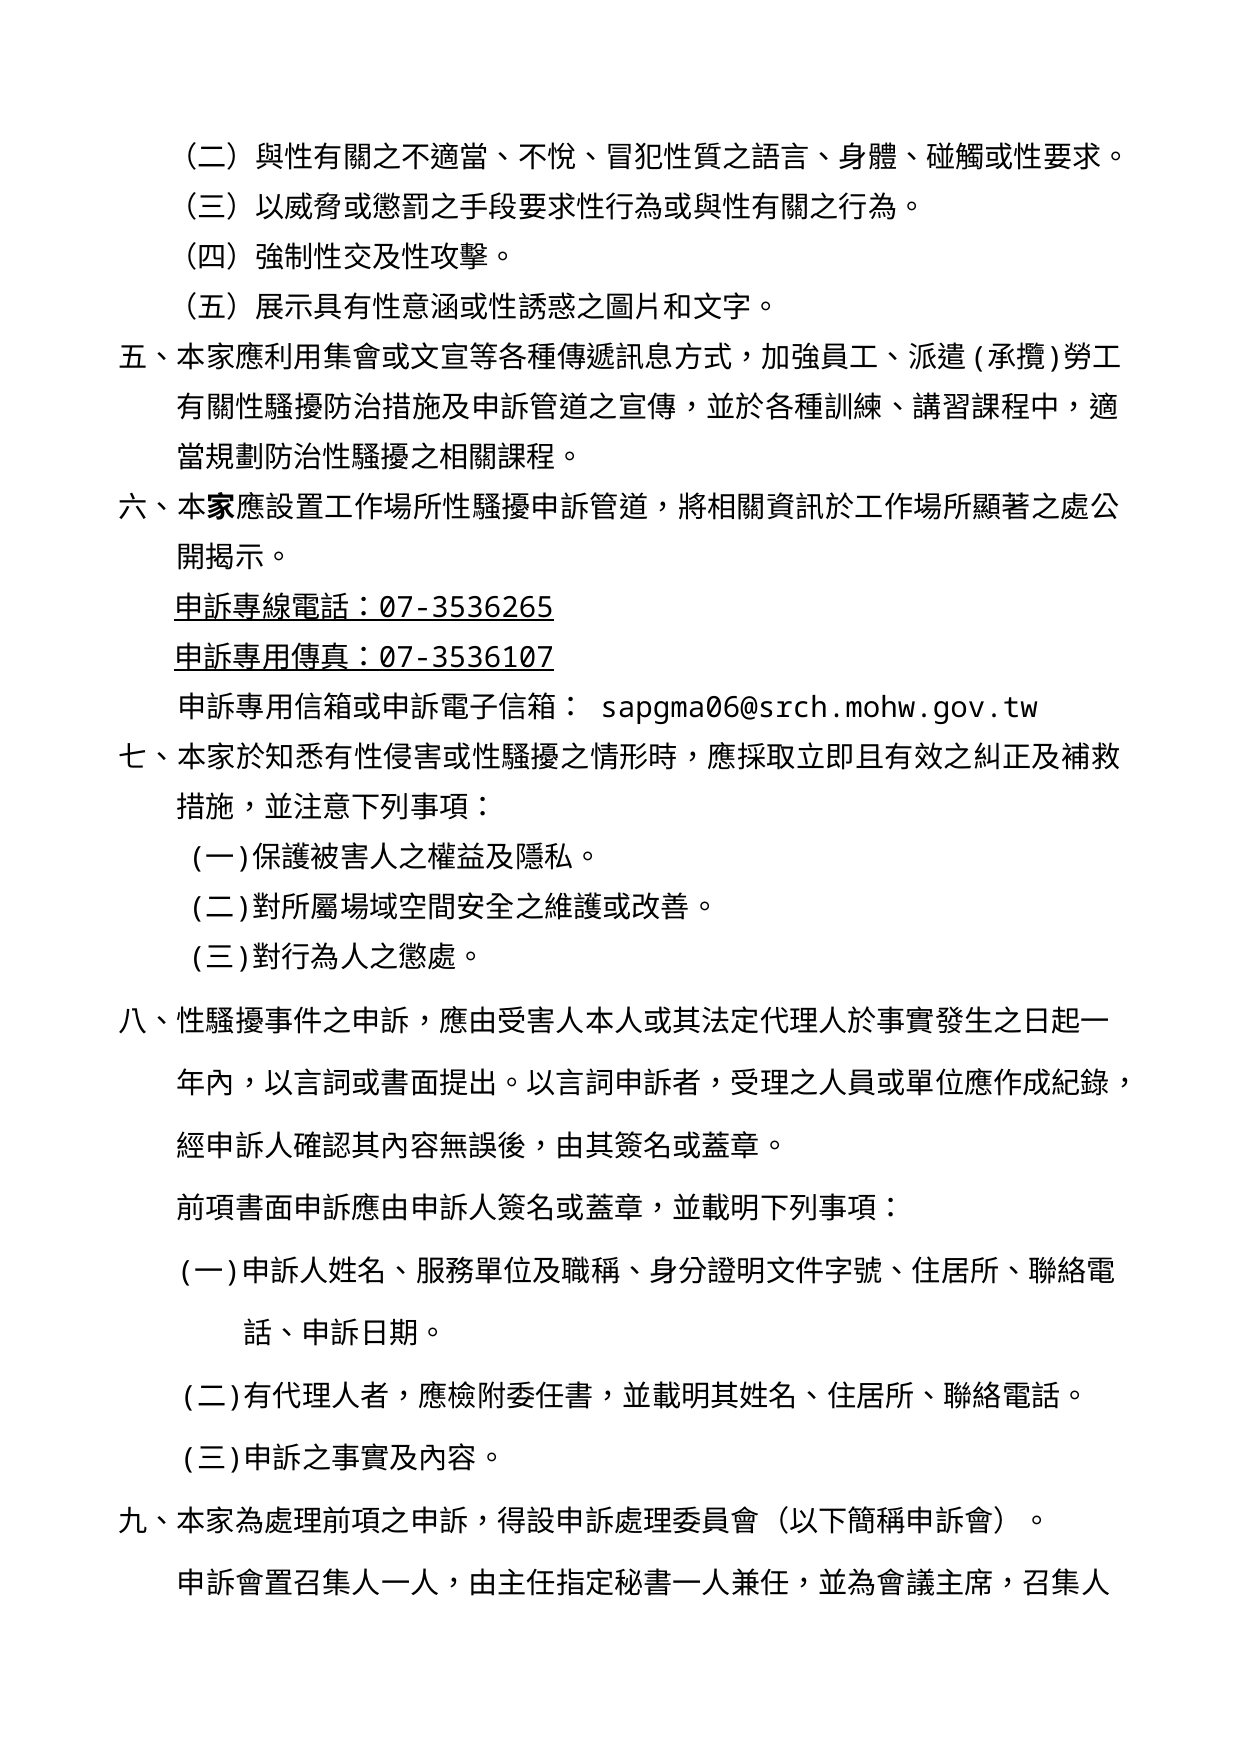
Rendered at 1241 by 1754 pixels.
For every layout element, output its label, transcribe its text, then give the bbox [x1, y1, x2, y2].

text (三)申訴之事實及內容。 [118, 1414, 1122, 1477]
text (二)對所屬場域空間安全之維護或改善。 [118, 877, 1122, 927]
text 申訴會置召集人一人，由主任指定秘書一人兼任，並為會議主席，召集人 [177, 1539, 1122, 1602]
text (二)有代理人者，應檢附委任書，並載明其姓名、住居所、聯絡電話。 [118, 1352, 1122, 1414]
text (一)保護被害人之權益及隱私。 [118, 827, 1122, 877]
text 七、本家於知悉有性侵害或性騷擾之情形時，應採取立即且有效之糾正及補救措施，並注意下列事項： [118, 727, 1122, 827]
text （三）以威脅或懲罰之手段要求性行為或與性有關之行為。 [168, 177, 1122, 227]
text 前項書面申訴應由申訴人簽名或蓋章，並載明下列事項： [118, 1164, 1122, 1227]
text 申訴專用傳真：07-3536107 [118, 627, 1122, 677]
text 八、性騷擾事件之申訴，應由受害人本人或其法定代理人於事實發生之日起一年內，以言詞或書面提出。以言詞申訴者，受理之人員或單位應作成紀錄，經申訴人確認其內容無誤後，由其簽名或蓋章。 [118, 977, 1122, 1164]
text （四）強制性交及性攻擊。 [168, 227, 1122, 277]
text （二）與性有關之不適當、不悅、冒犯性質之語言、身體、碰觸或性要求。 [168, 127, 1122, 177]
text 申訴專用信箱或申訴電子信箱： sapgma06@srch.mohw.gov.tw [177, 677, 1122, 727]
text 六、本家應設置工作場所性騷擾申訴管道，將相關資訊於工作場所顯著之處公開揭示。 [118, 477, 1122, 577]
text 申訴專線電話：07-3536265 [118, 577, 1122, 627]
text 九、本家為處理前項之申訴，得設申訴處理委員會（以下簡稱申訴會）。 [118, 1477, 1122, 1539]
text (三)對行為人之懲處。 [118, 927, 1122, 977]
text （五）展示具有性意涵或性誘惑之圖片和文字。 [168, 277, 1122, 327]
text (一)申訴人姓名、服務單位及職稱、身分證明文件字號、住居所、聯絡電話、申訴日期。 [177, 1227, 1122, 1352]
text 五、本家應利用集會或文宣等各種傳遞訊息方式，加強員工、派遣(承攬)勞工有關性騷擾防治措施及申訴管道之宣傳，並於各種訓練、講習課程中，適當規劃防治性騷擾之相關課程。 [118, 327, 1122, 477]
